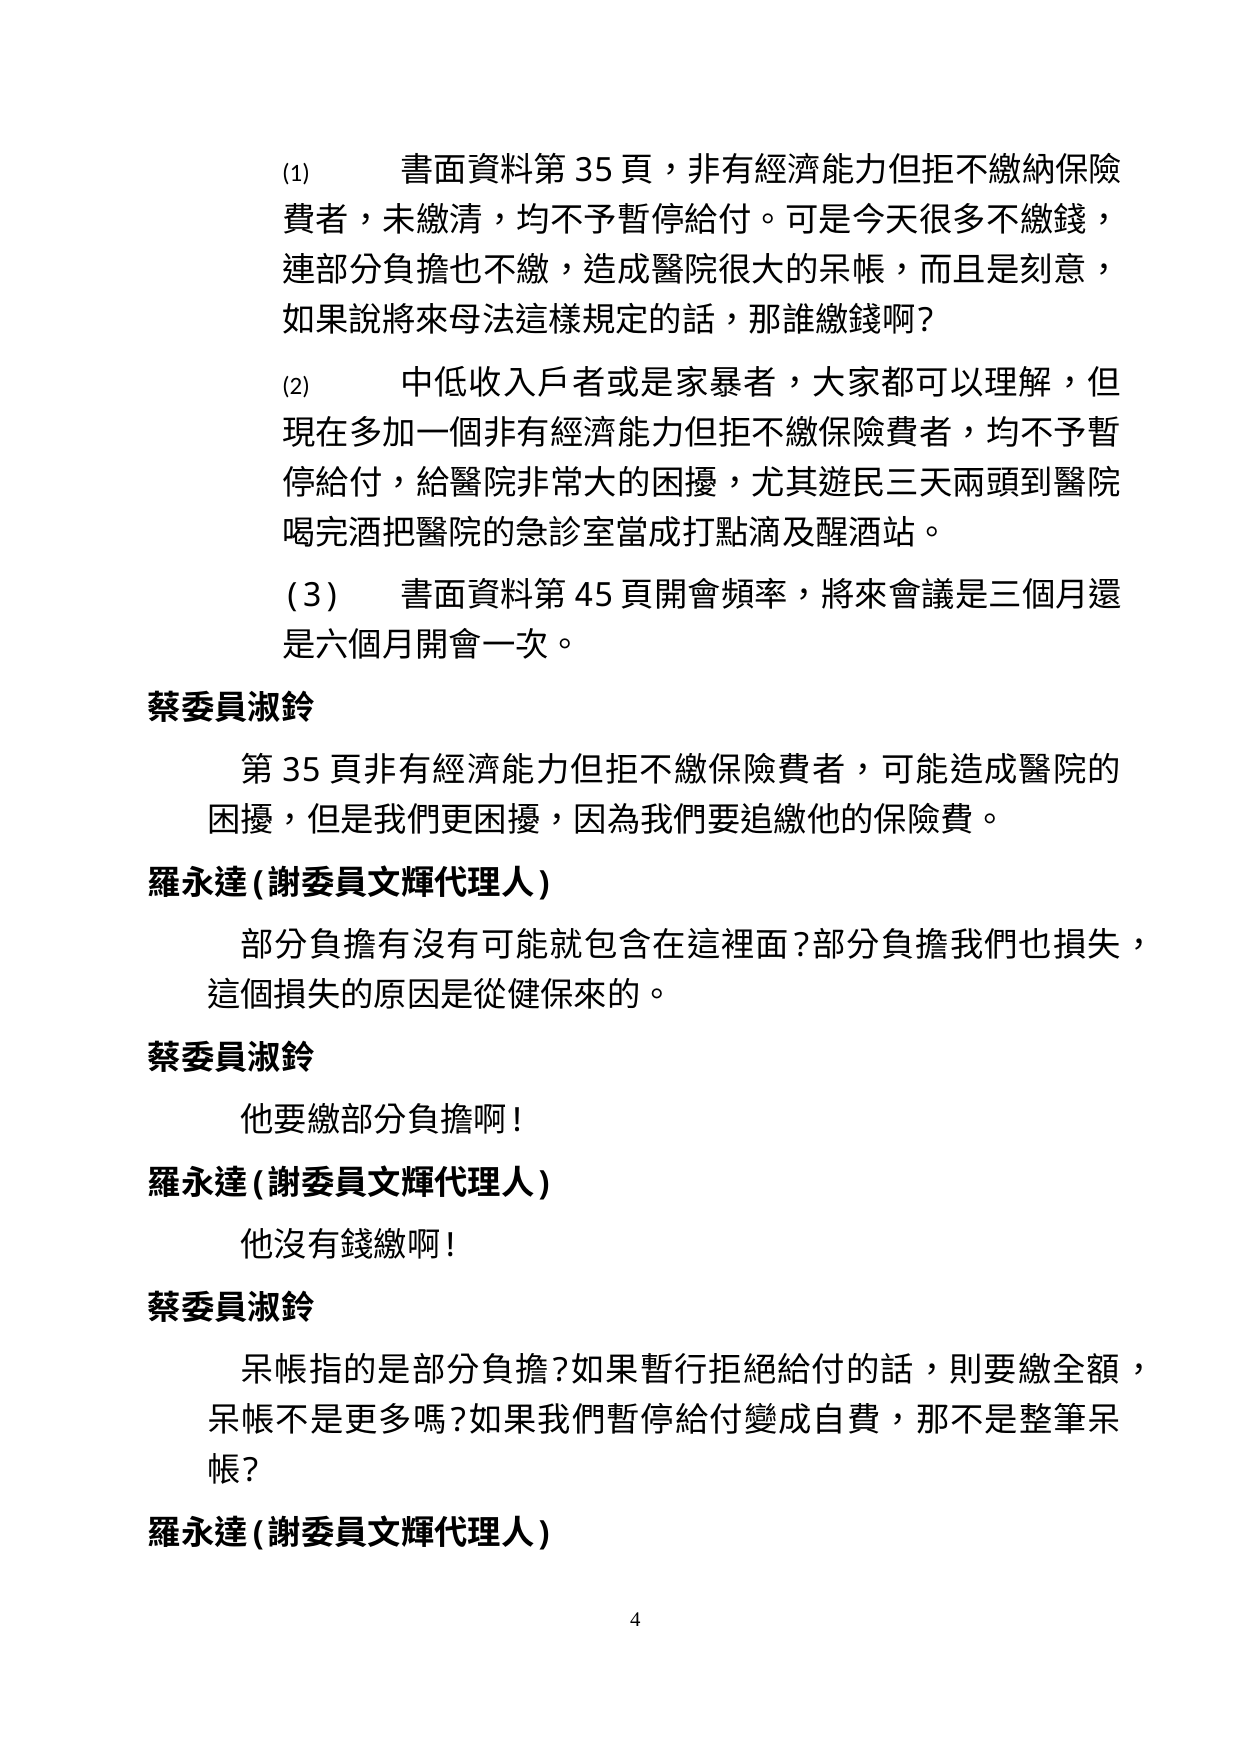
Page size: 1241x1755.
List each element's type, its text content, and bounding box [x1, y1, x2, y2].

list 書面資料第35頁，非有經濟能力但拒不繳納保險費者，未繳清，均不予暫停給付。可是今天很多不繳錢，連部分負擔也不繳，造成醫院很大的呆帳，而且是刻意，如果說將來母法這樣規定的話，那誰繳錢啊? [282, 142, 1122, 342]
text 蔡委員淑鈴 [148, 679, 1122, 729]
text 第35頁非有經濟能力但拒不繳保險費者，可能造成醫院的困擾，但是我們更困擾，因為我們要追繳他的保險費。 [207, 742, 1122, 842]
list 書面資料第45頁開會頻率，將來會議是三個月還是六個月開會一次。 [282, 567, 1122, 667]
text 羅永達(謝委員文輝代理人) [148, 854, 1122, 904]
text 蔡委員淑鈴 [148, 1279, 1122, 1329]
text 蔡委員淑鈴 [148, 1029, 1122, 1079]
text 他要繳部分負擔啊! [207, 1092, 1122, 1142]
text 呆帳指的是部分負擔?如果暫行拒絕給付的話，則要繳全額，呆帳不是更多嗎?如果我們暫停給付變成自費，那不是整筆呆帳? [207, 1342, 1122, 1492]
text 他沒有錢繳啊! [207, 1217, 1122, 1267]
text 部分負擔有沒有可能就包含在這裡面?部分負擔我們也損失，這個損失的原因是從健保來的。 [207, 917, 1122, 1017]
list 中低收入戶者或是家暴者，大家都可以理解，但現在多加一個非有經濟能力但拒不繳保險費者，均不予暫停給付，給醫院非常大的困擾，尤其遊民三天兩頭到醫院，喝完酒把醫院的急診室當成打點滴及醒酒站。 [282, 354, 1122, 554]
text 羅永達(謝委員文輝代理人) [148, 1504, 1122, 1554]
text 羅永達(謝委員文輝代理人) [148, 1154, 1122, 1204]
